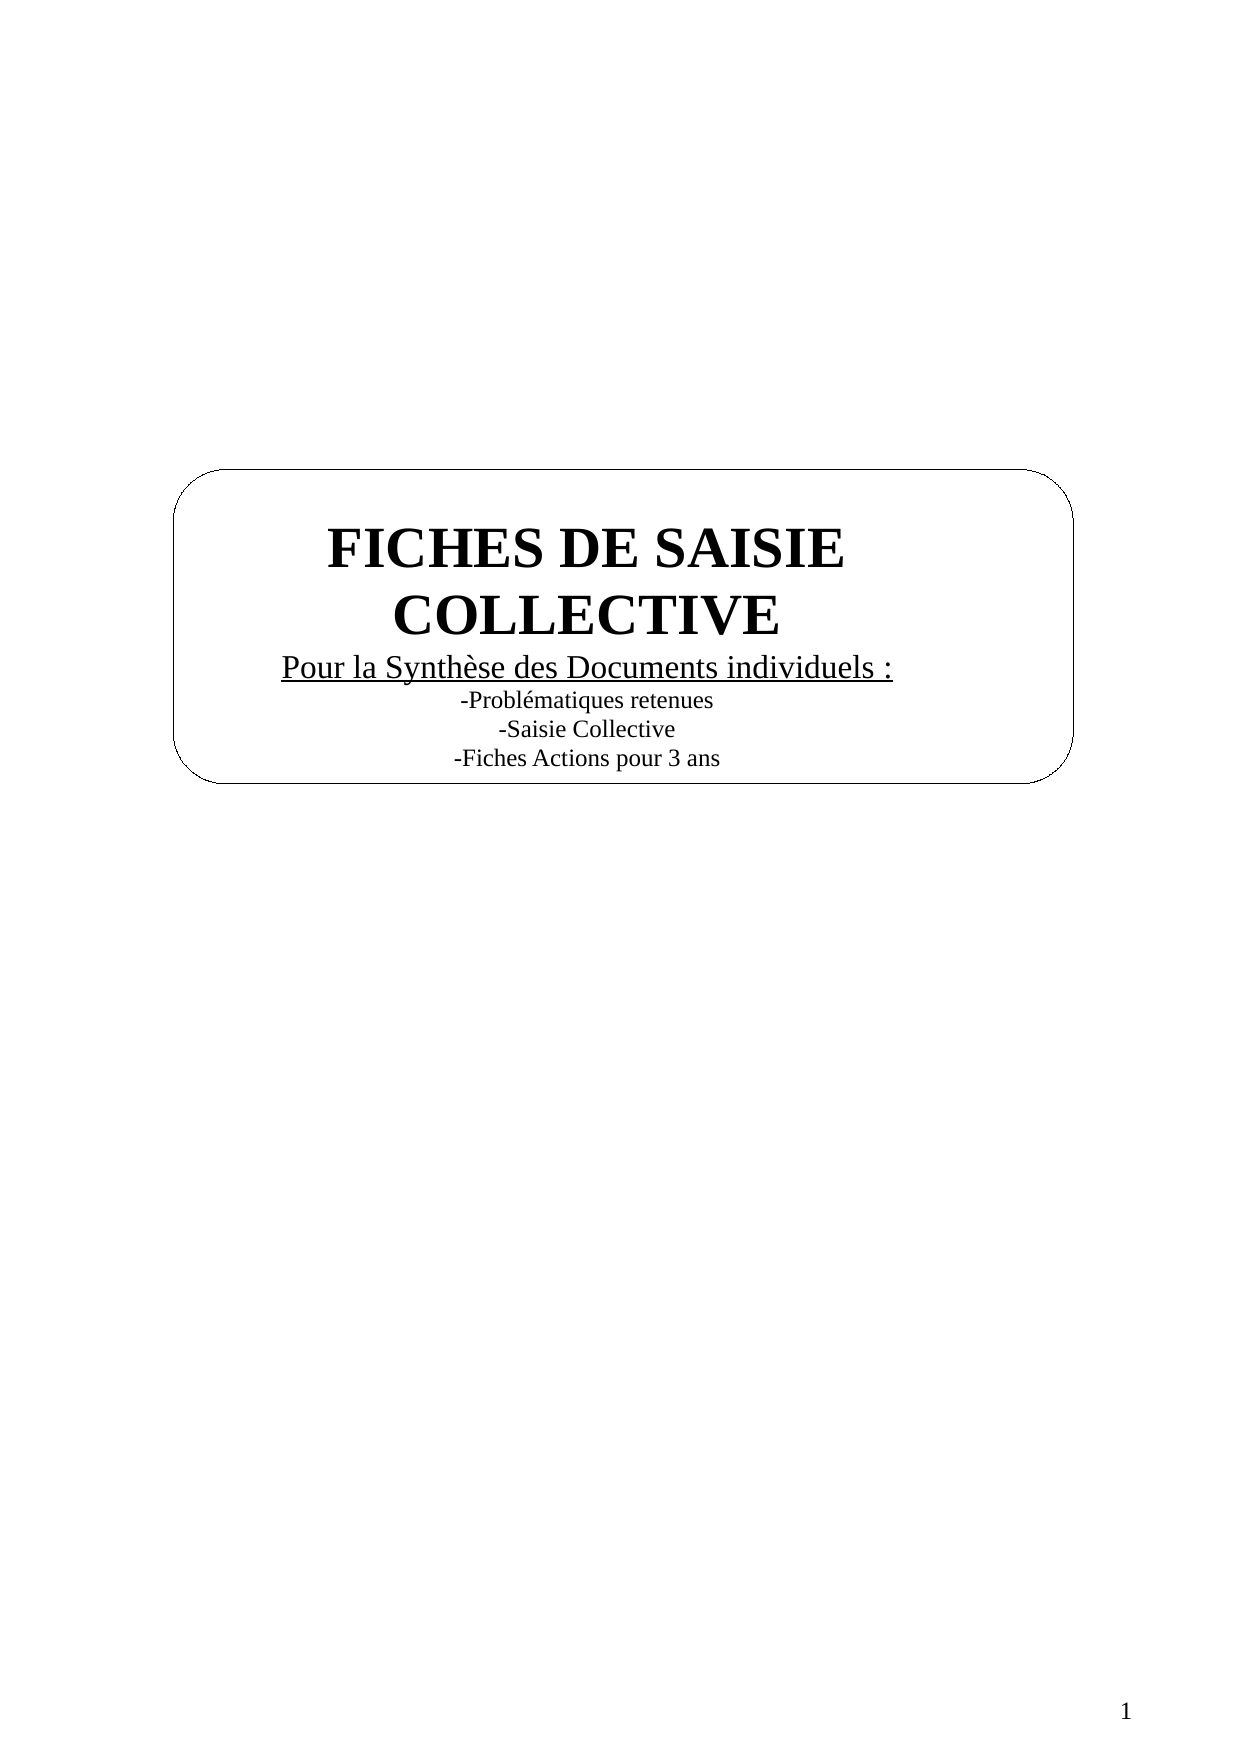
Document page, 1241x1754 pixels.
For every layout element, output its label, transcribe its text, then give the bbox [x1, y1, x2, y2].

text FICHES DE SAISIE COLLECTIVE [174, 513, 1009, 647]
text -Fiches Actions pour 3 ans [165, 743, 1009, 772]
text -Problématiques retenues [174, 685, 1009, 714]
text -Saisie Collective [165, 714, 1009, 743]
text Pour la Synthèse des Documents individuels : [174, 647, 1009, 685]
text [165, 513, 173, 647]
